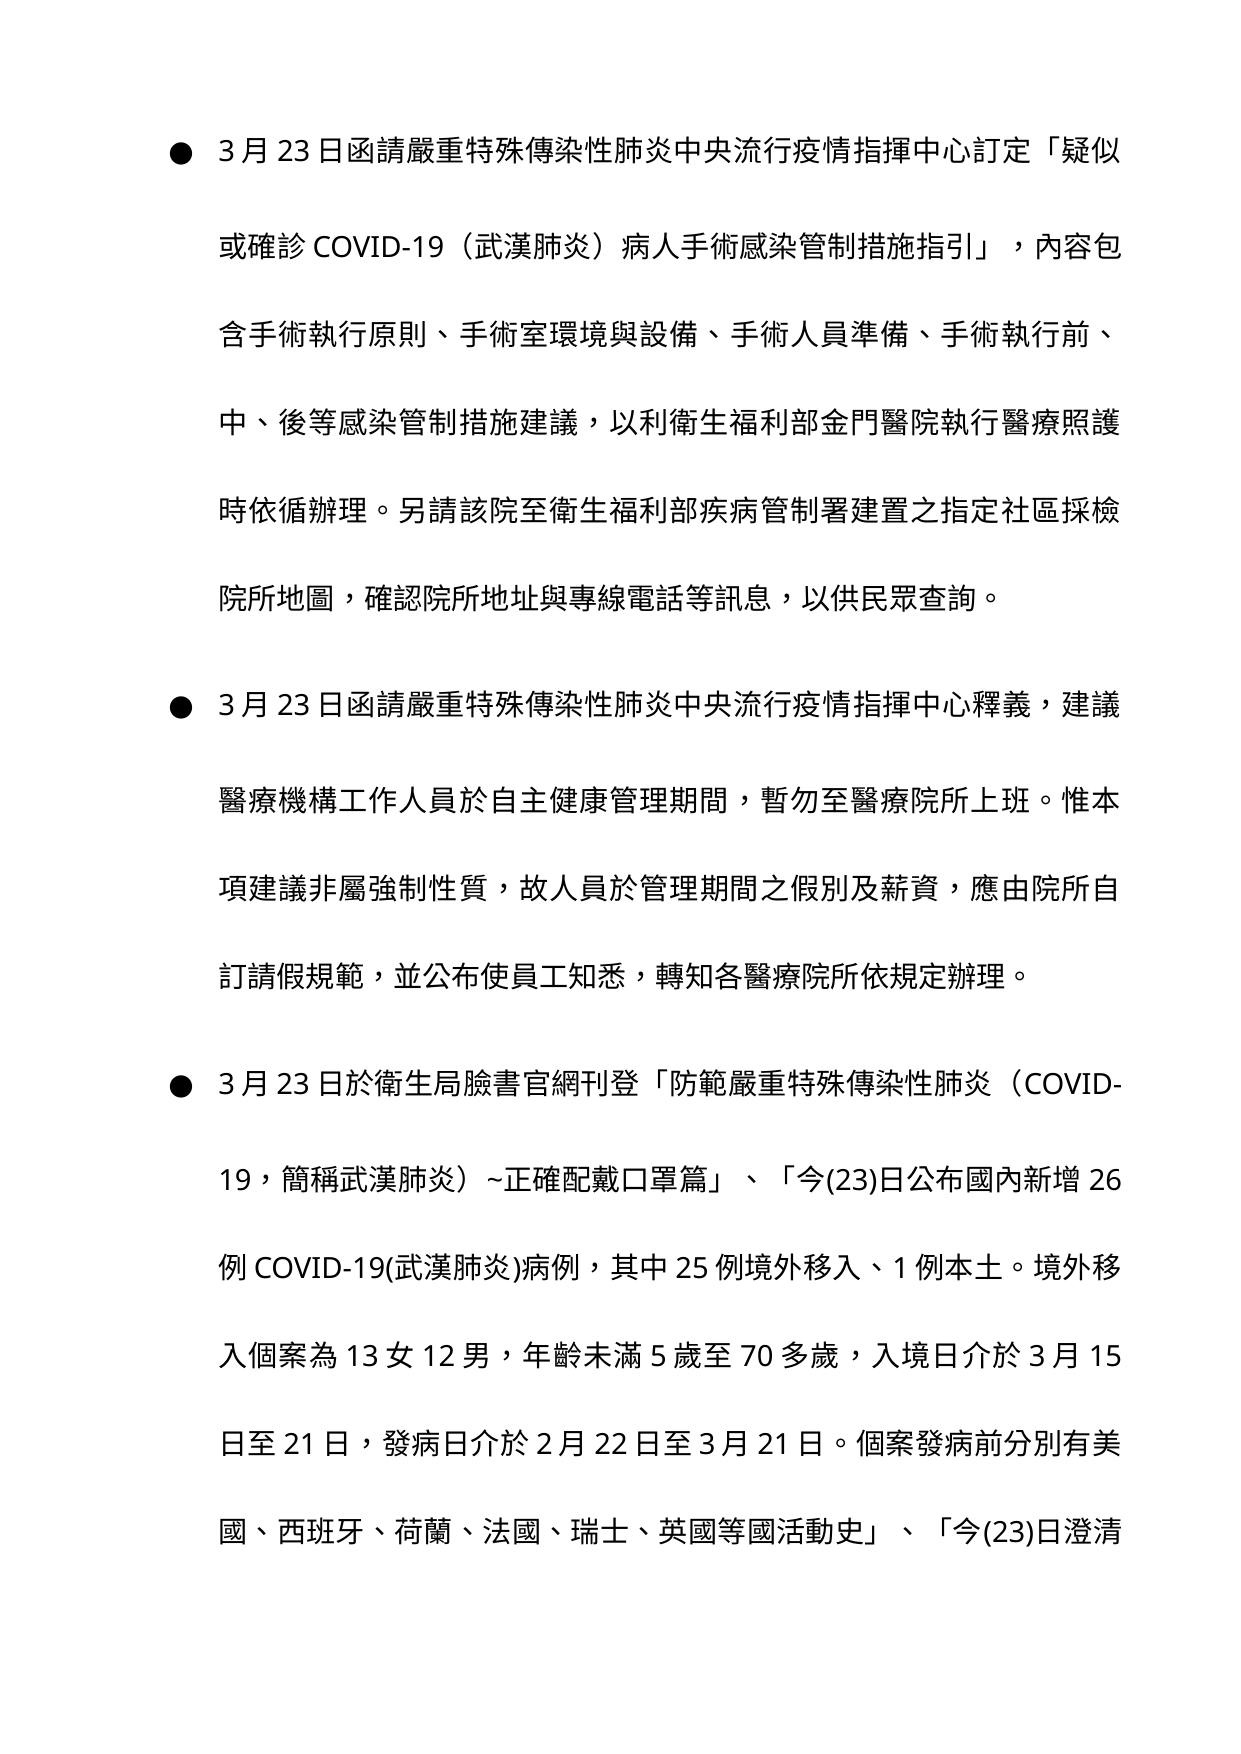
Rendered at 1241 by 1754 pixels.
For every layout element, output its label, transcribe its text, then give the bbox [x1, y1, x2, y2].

list 3月23日於衛生局臉書官網刊登「防範嚴重特殊傳染性肺炎（COVID-19，簡稱武漢肺炎）~正確配戴口罩篇」、「今(23)日公布國內新增26例COVID-19(武漢肺炎)病例，其中25例境外移入、1例本土。境外移入個案為13女12男，年齡未滿5歲至70多歲，入境日介於3月15日至21日，發病日介於2月22日至3月21日。個案發病前分別有美國、西班牙、荷蘭、法國、瑞士、英國等國活動史」、「今(23)日澄清 [168, 1051, 1122, 1551]
list 3月23日函請嚴重特殊傳染性肺炎中央流行疫情指揮中心釋義，建議醫療機構工作人員於自主健康管理期間，暫勿至醫療院所上班。惟本項建議非屬強制性質，故人員於管理期間之假別及薪資，應由院所自訂請假規範，並公布使員工知悉，轉知各醫療院所依規定辦理。 [168, 673, 1122, 996]
list 3月23日函請嚴重特殊傳染性肺炎中央流行疫情指揮中心訂定「疑似或確診COVID-19（武漢肺炎）病人手術感染管制措施指引」，內容包含手術執行原則、手術室環境與設備、手術人員準備、手術執行前、中、後等感染管制措施建議，以利衛生福利部金門醫院執行醫療照護時依循辦理。另請該院至衛生福利部疾病管制署建置之指定社區採檢院所地圖，確認院所地址與專線電話等訊息，以供民眾查詢。 [168, 118, 1122, 618]
